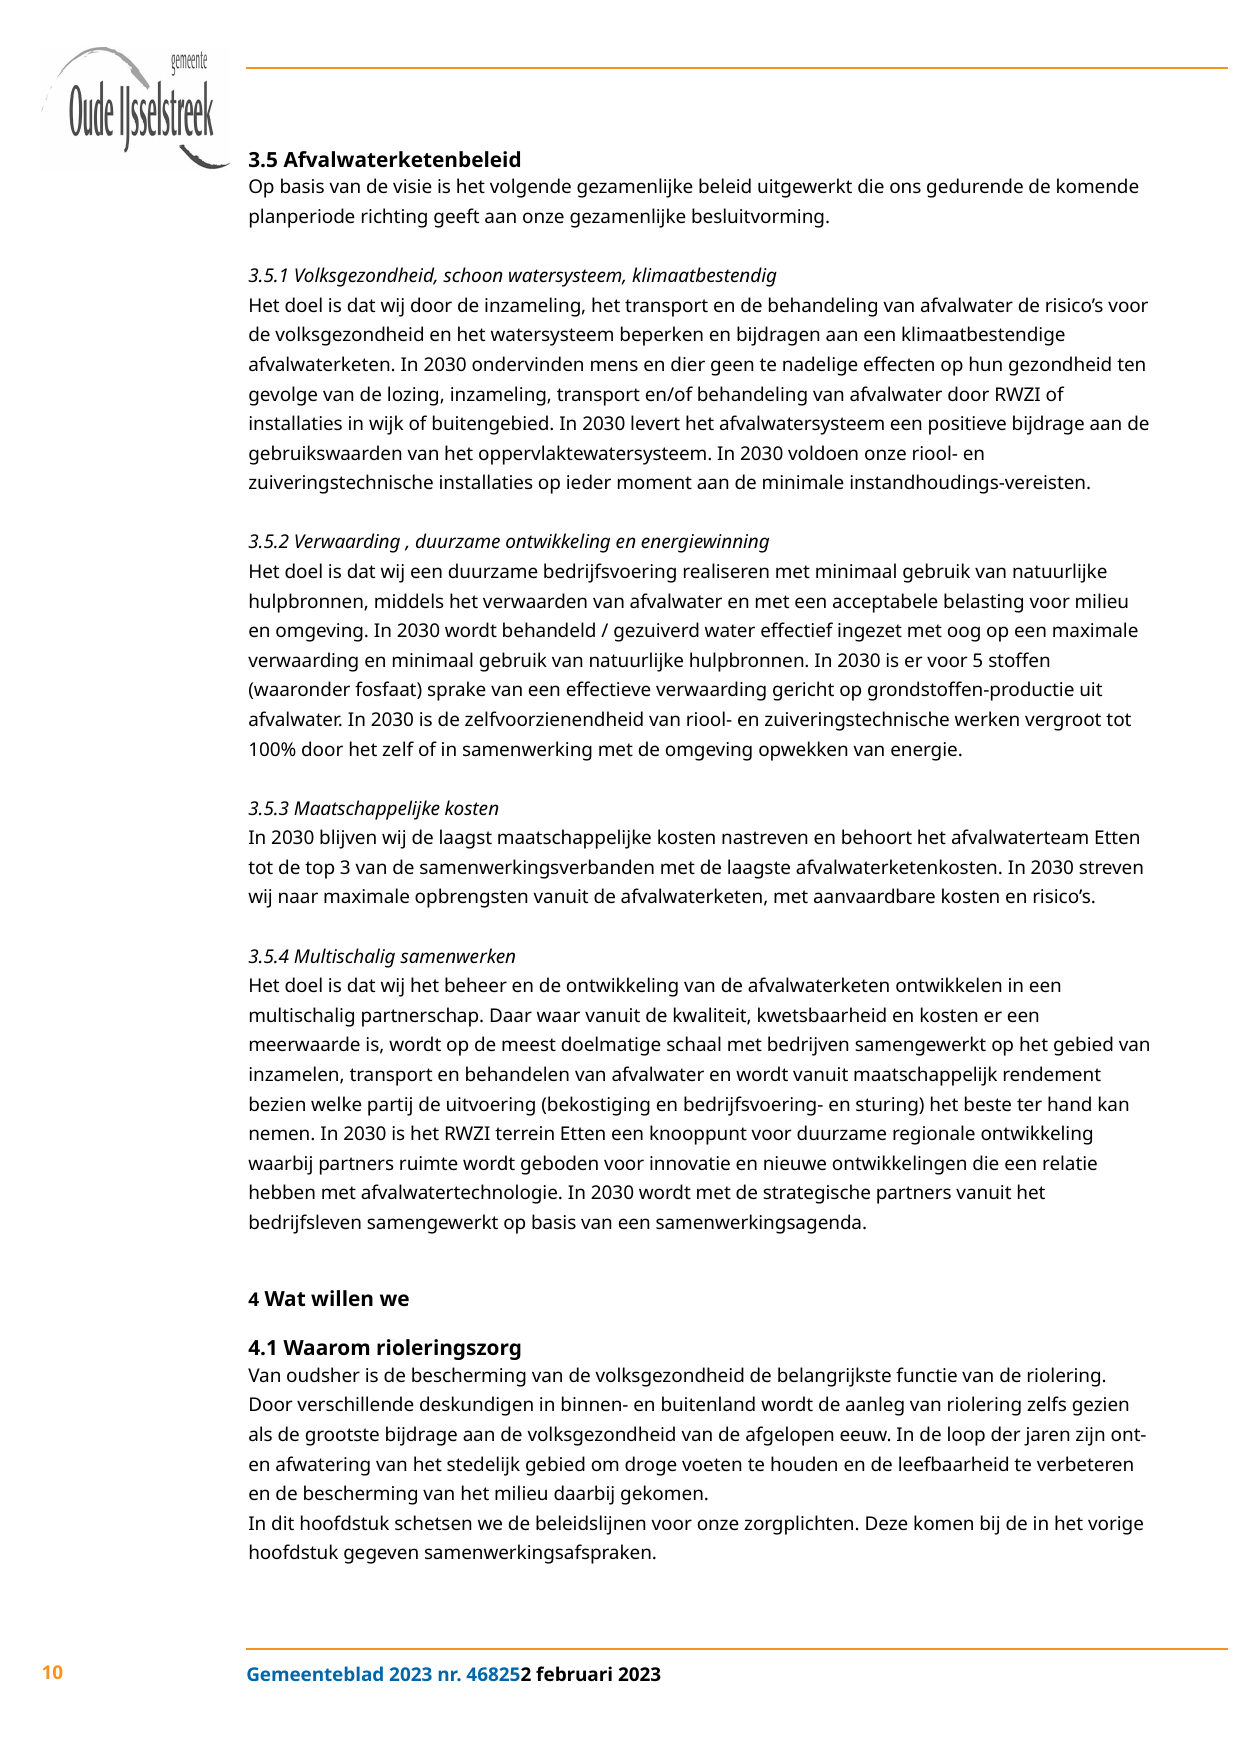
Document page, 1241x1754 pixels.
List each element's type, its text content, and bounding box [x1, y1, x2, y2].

text 3.5.1 Volksgezondheid, schoon watersysteem, klimaatbestendig [248, 262, 1152, 288]
text 3.5.3 Maatschappelijke kosten [248, 795, 1152, 821]
text 4 Wat willen we [248, 1284, 1152, 1313]
text In 2030 blijven wij de laagst maatschappelijke kosten nastreven en behoort het afvalwaterteam Etten tot de top 3 van de samenwerkingsverbanden met de laagste afvalwaterketenkosten. In 2030 streven wij naar maximale opbrengsten vanuit de afvalwaterketen, met aanvaardbare kosten en risico’s. [248, 824, 1152, 909]
text Op basis van de visie is het volgende gezamenlijke beleid uitgewerkt die ons gedurende de komende planperiode richting geeft aan onze gezamenlijke besluitvorming. [248, 174, 1152, 229]
text 3.5.2 Verwaarding , duurzame ontwikkeling en energiewinning [248, 529, 1152, 554]
text Het doel is dat wij een duurzame bedrijfsvoering realiseren met minimaal gebruik van natuurlijke hulpbronnen, middels het verwaarden van afvalwater en met een acceptabele belasting voor milieu en omgeving. In 2030 wordt behandeld / gezuiverd water effectief ingezet met oog op een maximale verwaarding en minimaal gebruik van natuurlijke hulpbronnen. In 2030 is er voor 5 stoffen (waaronder fosfaat) sprake van een effectieve verwaarding gericht op grondstoffen-productie uit afvalwater. In 2030 is de zelfvoorzienendheid van riool- en zuiveringstechnische werken vergroot tot 100% door het zelf of in samenwerking met de omgeving opwekken van energie. [248, 558, 1152, 761]
text 3.5.4 Multischalig samenwerken [248, 943, 1152, 968]
text Van oudsher is de bescherming van de volksgezondheid de belangrijkste functie van de riolering. Door verschillende deskundigen in binnen- en buitenland wordt de aanleg van riolering zelfs gezien als de grootste bijdrage aan de volksgezondheid van de afgelopen eeuw. In de loop der jaren zijn ont- en afwatering van het stedelijk gebied om droge voeten te houden en de leefbaarheid te verbeteren en de bescherming van het milieu daarbij gekomen. [248, 1362, 1152, 1506]
text 4.1 Waarom rioleringszorg [248, 1333, 1152, 1362]
text Het doel is dat wij door de inzameling, het transport en de behandeling van afvalwater de risico’s voor de volksgezondheid en het watersysteem beperken en bijdragen aan een klimaatbestendige afvalwaterketen. In 2030 ondervinden mens en dier geen te nadelige effecten op hun gezondheid ten gevolge van de lozing, inzameling, transport en/of behandeling van afvalwater door RWZI of installaties in wijk of buitengebied. In 2030 levert het afvalwatersysteem een positieve bijdrage aan de gebruikswaarden van het oppervlaktewatersysteem. In 2030 voldoen onze riool- en zuiveringstechnische installaties op ieder moment aan de minimale instandhoudings-vereisten. [248, 292, 1152, 495]
picture [41, 47, 231, 172]
text 3.5 Afvalwaterketenbeleid [248, 145, 1152, 174]
text In dit hoofdstuk schetsen we de beleidslijnen voor onze zorgplichten. Deze komen bij de in het vorige hoofdstuk gegeven samenwerkingsafspraken. [248, 1510, 1152, 1565]
text Het doel is dat wij het beheer en de ontwikkeling van de afvalwaterketen ontwikkelen in een multischalig partnerschap. Daar waar vanuit de kwaliteit, kwetsbaarheid en kosten er een meerwaarde is, wordt op de meest doelmatige schaal met bedrijven samengewerkt op het gebied van inzamelen, transport en behandelen van afvalwater en wordt vanuit maatschappelijk rendement bezien welke partij de uitvoering (bekostiging en bedrijfsvoering- en sturing) het beste ter hand kan nemen. In 2030 is het RWZI terrein Etten een knooppunt voor duurzame regionale ontwikkeling waarbij partners ruimte wordt geboden voor innovatie en nieuwe ontwikkelingen die een relatie hebben met afvalwatertechnologie. In 2030 wordt met de strategische partners vanuit het bedrijfsleven samengewerkt op basis van een samenwerkingsagenda. [248, 972, 1152, 1235]
